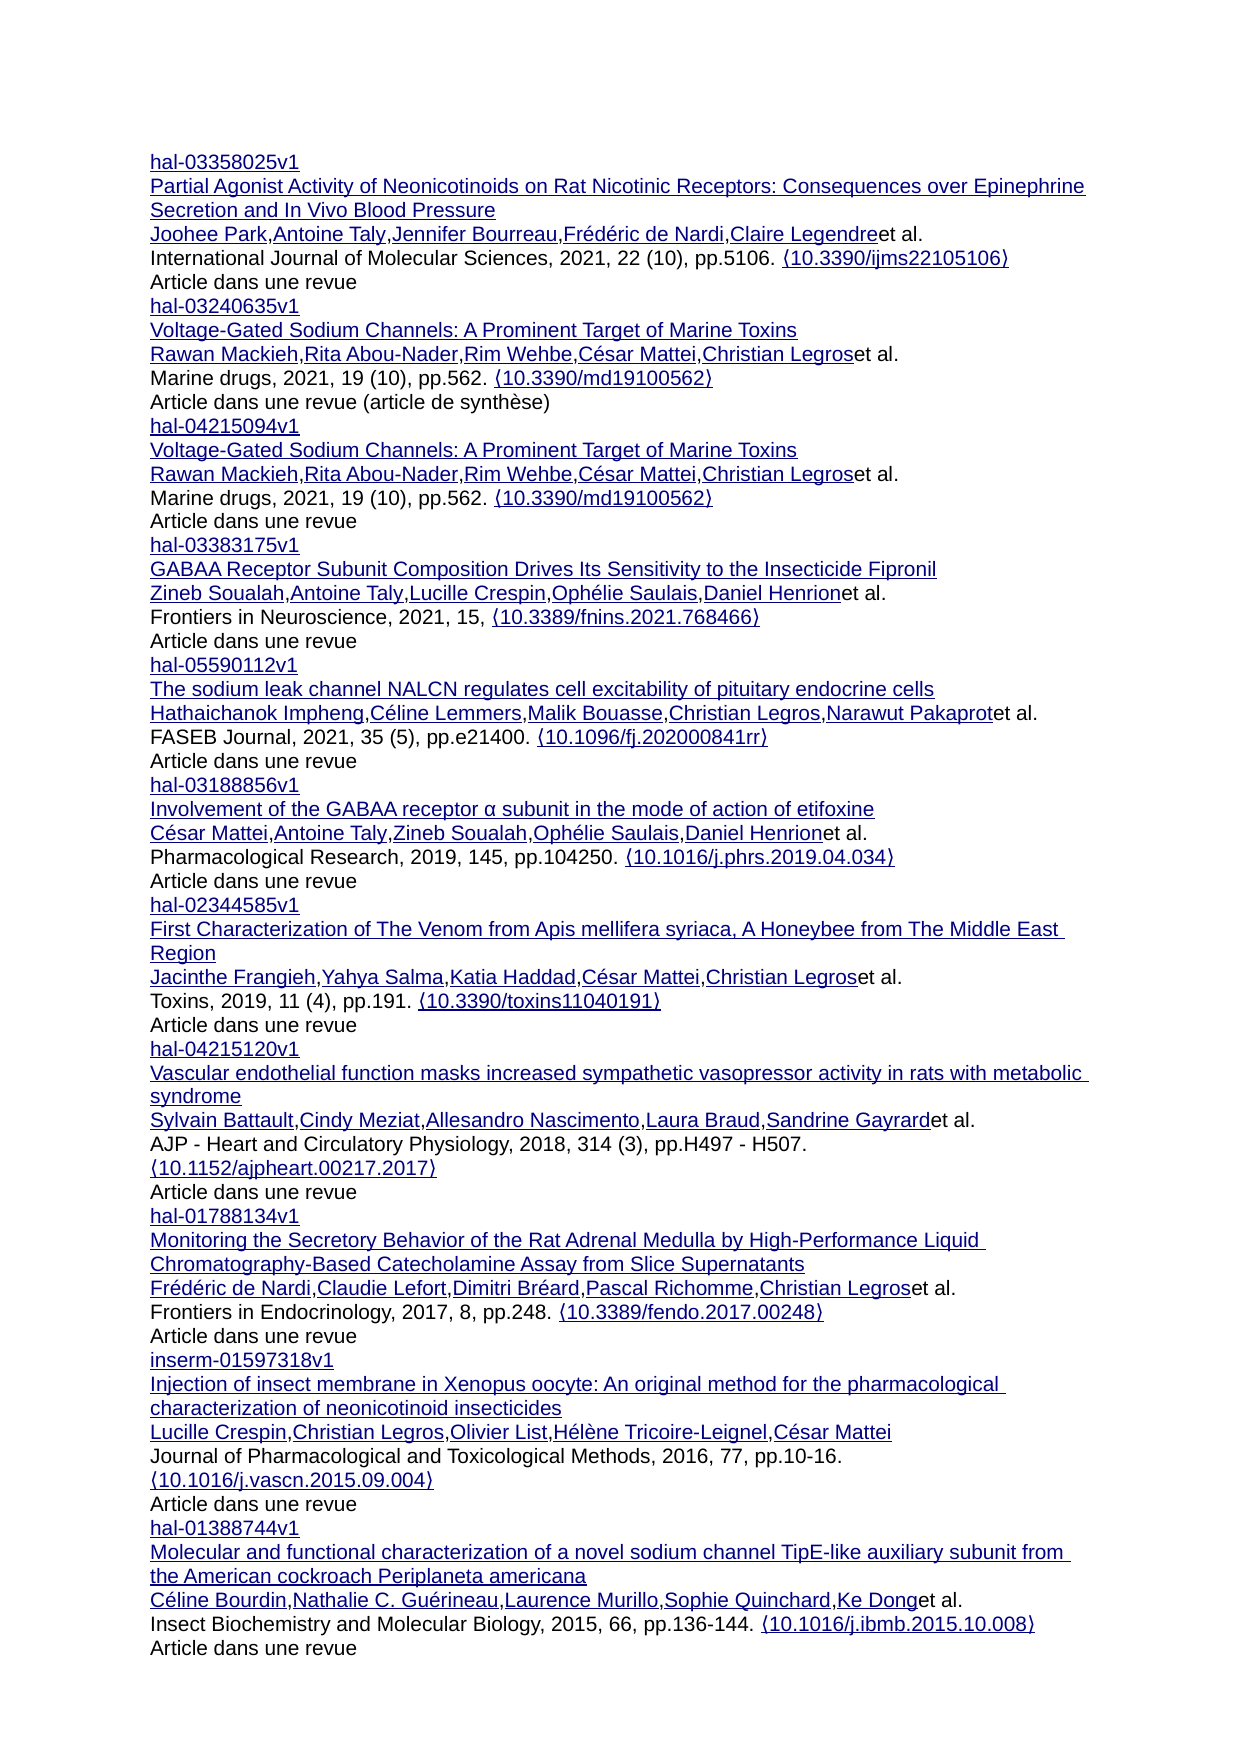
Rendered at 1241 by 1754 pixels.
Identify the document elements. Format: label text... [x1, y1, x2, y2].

table_cell GABAA Receptor Subunit Composition Drives Its Sensitivity to the Insecticide Fipronil Zineb Soualah,Antoine Taly,Lucille Crespin,Ophélie Saulais,Daniel Henrionet al. Frontiers in Neuroscience, 2021, 15, ⟨10.3389/fnins.2021.768466⟩ Article dans une revue hal-05590112v1 [150, 557, 1090, 677]
table_cell Partial Agonist Activity of Neonicotinoids on Rat Nicotinic Receptors: Consequences over Epinephrine Secretion and In Vivo Blood Pressure Joohee Park,Antoine Taly,Jennifer Bourreau,Frédéric de Nardi,Claire Legendreet al. International Journal of Molecular Sciences, 2021, 22 (10), pp.5106. ⟨10.3390/ijms22105106⟩ Article dans une revue hal-03240635v1 [150, 174, 1090, 318]
table_cell Voltage-Gated Sodium Channels: A Prominent Target of Marine Toxins Rawan Mackieh,Rita Abou-Nader,Rim Wehbe,César Mattei,Christian Legroset al. Marine drugs, 2021, 19 (10), pp.562. ⟨10.3390/md19100562⟩ Article dans une revue hal-03383175v1 [150, 438, 1090, 557]
table_cell Voltage-Gated Sodium Channels: A Prominent Target of Marine Toxins Rawan Mackieh,Rita Abou-Nader,Rim Wehbe,César Mattei,Christian Legroset al. Marine drugs, 2021, 19 (10), pp.562. ⟨10.3390/md19100562⟩ Article dans une revue (article de synthèse) hal-04215094v1 [150, 318, 1090, 437]
table_cell First Characterization of The Venom from Apis mellifera syriaca, A Honeybee from The Middle East Region Jacinthe Frangieh,Yahya Salma,Katia Haddad,César Mattei,Christian Legroset al. Toxins, 2019, 11 (4), pp.191. ⟨10.3390/toxins11040191⟩ Article dans une revue hal-04215120v1 [150, 917, 1090, 1060]
table_cell Involvement of the GABAA receptor α subunit in the mode of action of etifoxine César Mattei,Antoine Taly,Zineb Soualah,Ophélie Saulais,Daniel Henrionet al. Pharmacological Research, 2019, 145, pp.104250. ⟨10.1016/j.phrs.2019.04.034⟩ Article dans une revue hal-02344585v1 [150, 797, 1090, 917]
table_cell Molecular and functional characterization of a novel sodium channel TipE-like auxiliary subunit from the American cockroach Periplaneta americana Céline Bourdin,Nathalie C. Guérineau,Laurence Murillo,Sophie Quinchard,Ke Donget al. Insect Biochemistry and Molecular Biology, 2015, 66, pp.136-144. ⟨10.1016/j.ibmb.2015.10.008⟩ Article dans une revue [150, 1540, 1090, 1659]
table_cell Monitoring the Secretory Behavior of the Rat Adrenal Medulla by High-Performance Liquid Chromatography-Based Catecholamine Assay from Slice Supernatants Frédéric de Nardi,Claudie Lefort,Dimitri Bréard,Pascal Richomme,Christian Legroset al. Frontiers in Endocrinology, 2017, 8, pp.248. ⟨10.3389/fendo.2017.00248⟩ Article dans une revue inserm-01597318v1 [150, 1228, 1090, 1372]
table_cell hal-03358025v1 [150, 150, 1090, 174]
table_cell Injection of insect membrane in Xenopus oocyte: An original method for the pharmacological characterization of neonicotinoid insecticides Lucille Crespin,Christian Legros,Olivier List,Hélène Tricoire-Leignel,César Mattei Journal of Pharmacological and Toxicological Methods, 2016, 77, pp.10-16. ⟨10.1016/j.vascn.2015.09.004⟩ Article dans une revue hal-01388744v1 [150, 1372, 1090, 1539]
table_cell The sodium leak channel NALCN regulates cell excitability of pituitary endocrine cells Hathaichanok Impheng,Céline Lemmers,Malik Bouasse,Christian Legros,Narawut Pakaprotet al. FASEB Journal, 2021, 35 (5), pp.e21400. ⟨10.1096/fj.202000841rr⟩ Article dans une revue hal-03188856v1 [150, 677, 1090, 797]
table_cell Vascular endothelial function masks increased sympathetic vasopressor activity in rats with metabolic syndrome Sylvain Battault,Cindy Meziat,Allesandro Nascimento,Laura Braud,Sandrine Gayrardet al. AJP - Heart and Circulatory Physiology, 2018, 314 (3), pp.H497 - H507. ⟨10.1152/ajpheart.00217.2017⟩ Article dans une revue hal-01788134v1 [150, 1060, 1090, 1228]
